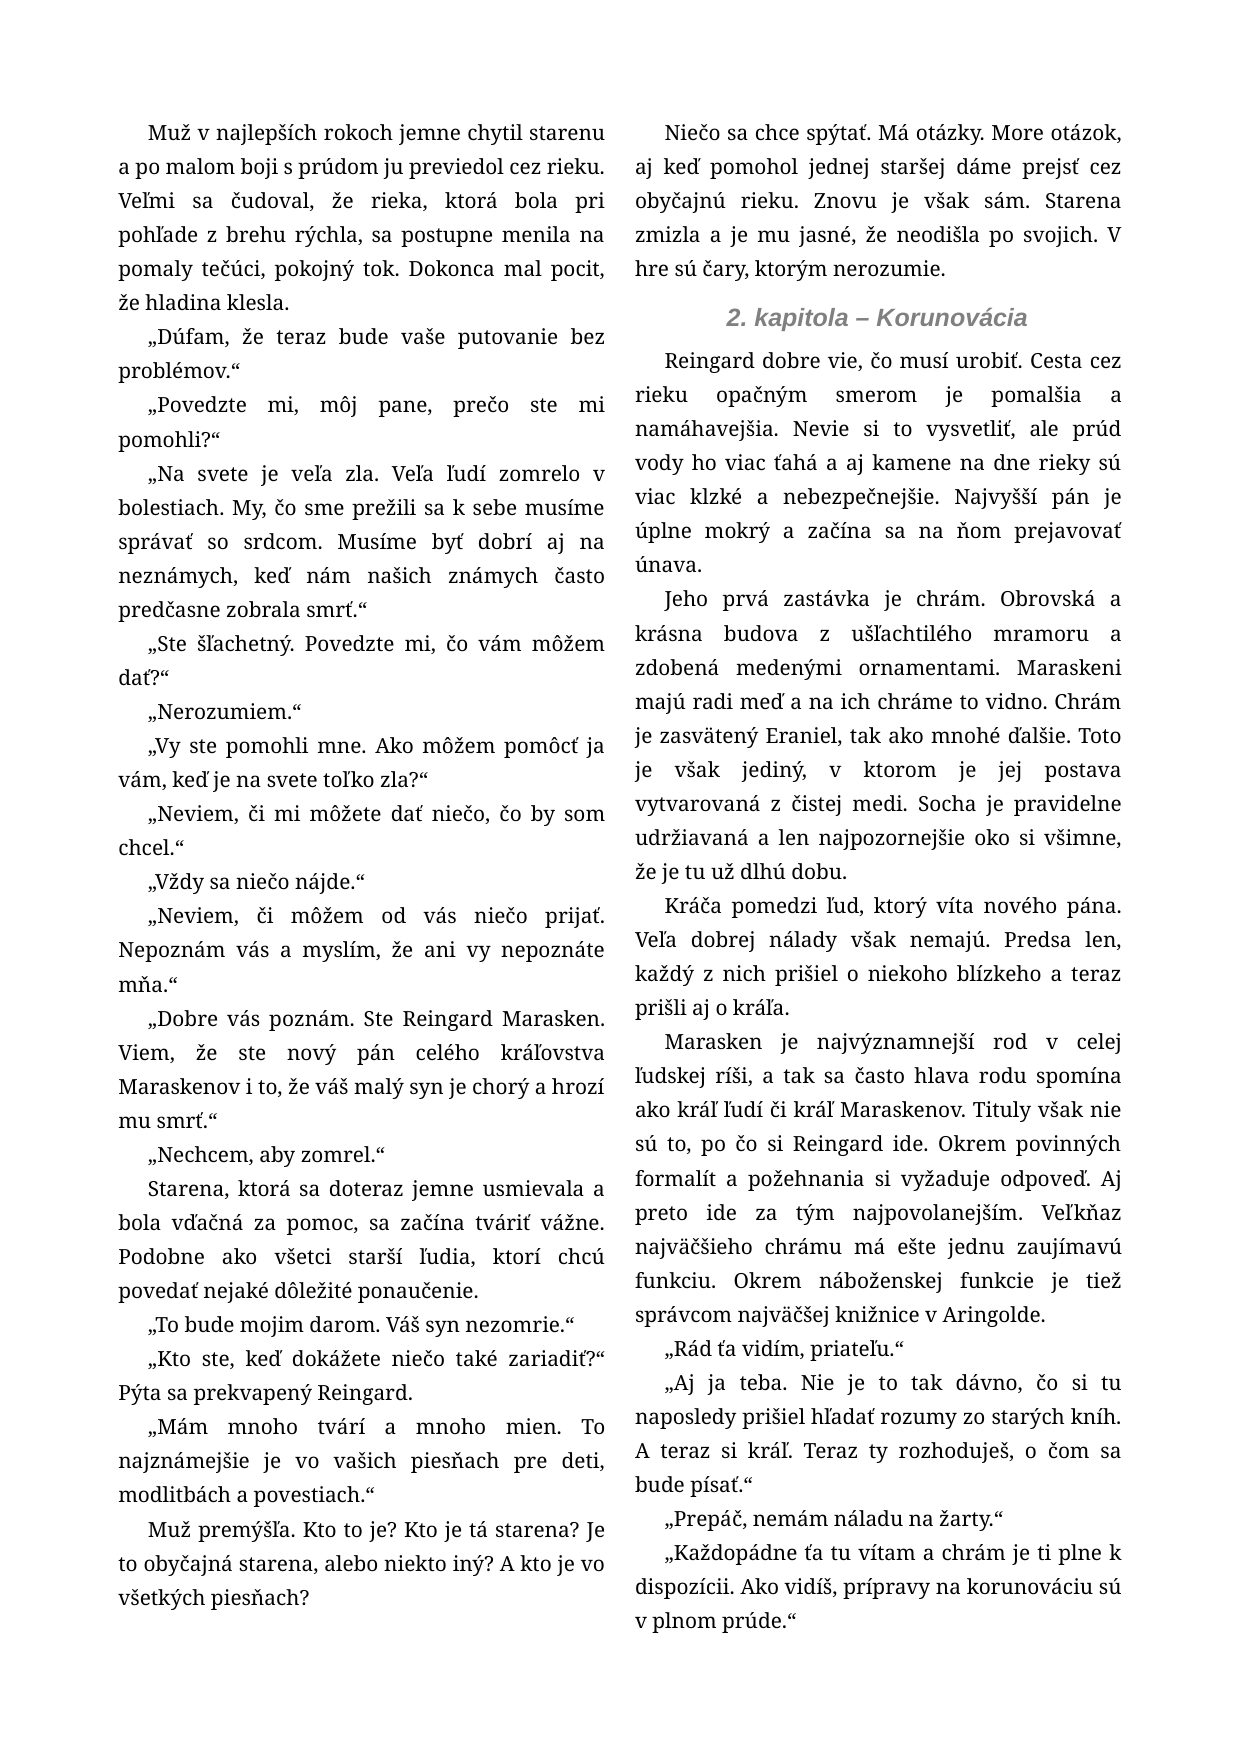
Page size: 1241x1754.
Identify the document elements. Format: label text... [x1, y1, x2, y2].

text „Nechcem, aby zomrel.“ [118, 1140, 605, 1168]
text Muž v najlepších rokoch jemne chytil starenu a po malom boji s prúdom ju previedol cez rieku. Veľmi sa čudoval, že rieka, ktorá bola pri pohľade z brehu rýchla, sa postupne menila na pomaly tečúci, pokojný tok. Dokonca mal pocit, že hladina klesla. [118, 118, 605, 317]
text Reingard dobre vie, čo musí urobiť. Cesta cez rieku opačným smerom je pomalšia a namáhavejšia. Nevie si to vysvetliť, ale prúd vody ho viac ťahá a aj kamene na dne rieky sú viac klzké a nebezpečnejšie. Najvyšší pán je úplne mokrý a začína sa na ňom prejavovať únava. [635, 346, 1122, 579]
text „Prepáč, nemám náladu na žarty.“ [635, 1504, 1122, 1533]
text „Vy ste pomohli mne. Ako môžem pomôcť ja vám, keď je na svete toľko zla?“ [118, 731, 605, 794]
text „Neviem, či mi môžete dať niečo, čo by som chcel.“ [118, 799, 605, 862]
text „Povedzte mi, môj pane, prečo ste mi pomohli?“ [118, 391, 605, 453]
text Starena, ktorá sa doteraz jemne usmievala a bola vďačná za pomoc, sa začína tváriť vážne. Podobne ako všetci starší ľudia, ktorí chcú povedať nejaké dôležité ponaučenie. [118, 1174, 605, 1305]
text „Kto ste, keď dokážete niečo také zariadiť?“ Pýta sa prekvapený Reingard. [118, 1344, 605, 1407]
text Muž premýšľa. Kto to je? Kto je tá starena? Je to obyčajná starena, alebo niekto iný? A kto je vo všetkých piesňach? [118, 1515, 605, 1611]
text „Rád ťa vidím, priateľu.“ [635, 1334, 1122, 1362]
text „Aj ja teba. Nie je to tak dávno, čo si tu naposledy prišiel hľadať rozumy zo starých kníh. A teraz si kráľ. Teraz ty rozhoduješ, o čom sa bude písať.“ [635, 1368, 1122, 1499]
text „Každopádne ťa tu vítam a chrám je ti plne k dispozícii. Ako vidíš, prípravy na korunováciu sú v plnom prúde.“ [635, 1538, 1122, 1635]
text „Na svete je veľa zla. Veľa ľudí zomrelo v bolestiach. My, čo sme prežili sa k sebe musíme správať so srdcom. Musíme byť dobrí aj na neznámych, keď nám našich známych často predčasne zobrala smrť.“ [118, 459, 605, 623]
text Marasken je najvýznamnejší rod v celej ľudskej ríši, a tak sa často hlava rodu spomína ako kráľ ľudí či kráľ Maraskenov. Tituly však nie sú to, po čo si Reingard ide. Okrem povinných formalít a požehnania si vyžaduje odpoveď. Aj preto ide za tým najpovolanejším. Veľkňaz najväčšieho chrámu má ešte jednu zaujímavú funkciu. Okrem náboženskej funkcie je tiež správcom najväčšej knižnice v Aringolde. [635, 1027, 1122, 1328]
text Niečo sa chce spýtať. Má otázky. More otázok, aj keď pomohol jednej staršej dáme prejsť cez obyčajnú rieku. Znovu je však sám. Starena zmizla a je mu jasné, že neodišla po svojich. V hre sú čary, ktorým nerozumie. [635, 118, 1122, 283]
text Jeho prvá zastávka je chrám. Obrovská a krásna budova z ušľachtilého mramoru a zdobená medenými ornamentami. Maraskeni majú radi meď a na ich chráme to vidno. Chrám je zasvätený Eraniel, tak ako mnohé ďalšie. Toto je však jediný, v ktorom je jej postava vytvarovaná z čistej medi. Socha je pravidelne udržiavaná a len najpozornejšie oko si všimne, že je tu už dlhú dobu. [635, 584, 1122, 886]
text „Neviem, či môžem od vás niečo prijať. Nepoznám vás a myslím, že ani vy nepoznáte mňa.“ [118, 902, 605, 998]
text „Dúfam, že teraz bude vaše putovanie bez problémov.“ [118, 322, 605, 385]
text Kráča pomedzi ľud, ktorý víta nového pána. Veľa dobrej nálady však nemajú. Predsa len, každý z nich prišiel o niekoho blízkeho a teraz prišli aj o kráľa. [635, 891, 1122, 1022]
text „Vždy sa niečo nájde.“ [118, 867, 605, 896]
text „Dobre vás poznám. Ste Reingard Marasken. Viem, že ste nový pán celého kráľovstva Maraskenov i to, že váš malý syn je chorý a hrozí mu smrť.“ [118, 1004, 605, 1134]
text „Mám mnoho tvárí a mnoho mien. To najznámejšie je vo vašich piesňach pre deti, modlitbách a povestiach.“ [118, 1412, 605, 1509]
subtitle 2. kapitola – Korunovácia [635, 303, 1122, 332]
text „Ste šľachetný. Povedzte mi, čo vám môžem dať?“ [118, 629, 605, 692]
text „Nerozumiem.“ [118, 697, 605, 726]
text „To bude mojim darom. Váš syn nezomrie.“ [118, 1310, 605, 1339]
